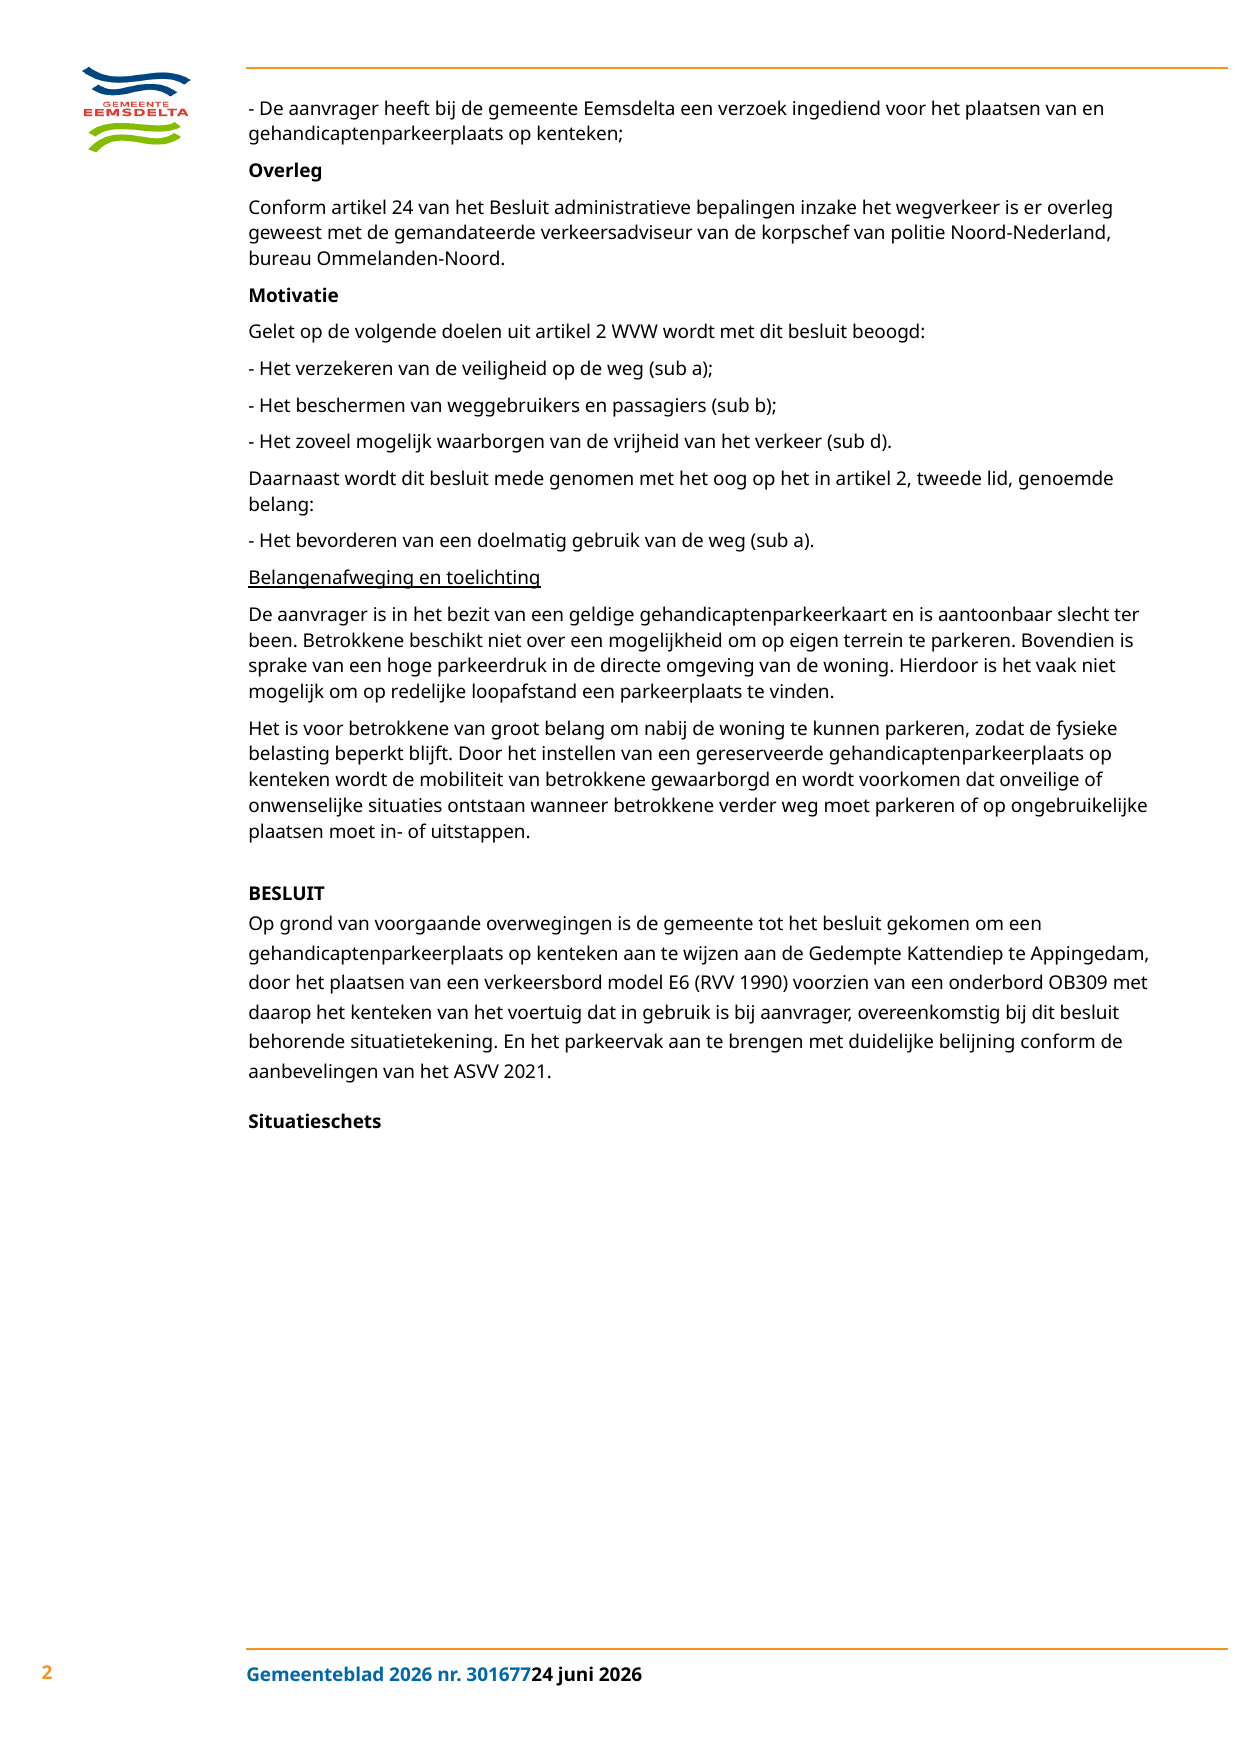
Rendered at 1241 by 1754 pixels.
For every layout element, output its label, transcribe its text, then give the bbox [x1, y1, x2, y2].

text Overleg [248, 157, 1152, 183]
text - Het bevorderen van een doelmatig gebruik van de weg (sub a). [248, 528, 1152, 553]
text Gelet op de volgende doelen uit artikel 2 WVW wordt met dit besluit beoogd: [248, 319, 1152, 344]
text - Het verzekeren van de veiligheid op de weg (sub a); [248, 355, 1152, 381]
text - Het beschermen van weggebruikers en passagiers (sub b); [248, 392, 1152, 418]
text Daarnaast wordt dit besluit mede genomen met het oog op het in artikel 2, tweede lid, genoemde belang: [248, 465, 1152, 517]
text Motivatie [248, 282, 1152, 308]
text BESLUIT [248, 881, 1152, 906]
text Situatieschets [248, 1108, 1152, 1134]
text Op grond van voorgaande overwegingen is de gemeente tot het besluit gekomen om een gehandicaptenparkeerplaats op kenteken aan te wijzen aan de Gedempte Kattendiep te Appingedam, door het plaatsen van een verkeersbord model E6 (RVV 1990) voorzien van een onderbord OB309 met daarop het kenteken van het voertuig dat in gebruik is bij aanvrager, overeenkomstig bij dit besluit behorende situatietekening. En het parkeervak aan te brengen met duidelijke belijning conform de aanbevelingen van het ASVV 2021. [248, 910, 1152, 1084]
text Conform artikel 24 van het Besluit administratieve bepalingen inzake het wegverkeer is er overleg geweest met de gemandateerde verkeersadviseur van de korpschef van politie Noord-Nederland, bureau Ommelanden-Noord. [248, 194, 1152, 271]
text - De aanvrager heeft bij de gemeente Eemsdelta een verzoek ingediend voor het plaatsen van en gehandicaptenparkeerplaats op kenteken; [248, 95, 1152, 146]
picture [41, 47, 231, 172]
text Het is voor betrokkene van groot belang om nabij de woning te kunnen parkeren, zodat de fysieke belasting beperkt blijft. Door het instellen van een gereserveerde gehandicaptenparkeerplaats op kenteken wordt de mobiliteit van betrokkene gewaarborgd en wordt voorkomen dat onveilige of onwenselijke situaties ontstaan wanneer betrokkene verder weg moet parkeren of op ongebruikelijke plaatsen moet in- of uitstappen. [248, 715, 1152, 843]
text - Het zoveel mogelijk waarborgen van de vrijheid van het verkeer (sub d). [248, 429, 1152, 454]
text Belangenafweging en toelichting [248, 564, 1152, 590]
text De aanvrager is in het bezit van een geldige gehandicaptenparkeerkaart en is aantoonbaar slecht ter been. Betrokkene beschikt niet over een mogelijkheid om op eigen terrein te parkeren. Bovendien is sprake van een hoge parkeerdruk in de directe omgeving van de woning. Hierdoor is het vaak niet mogelijk om op redelijke loopafstand een parkeerplaats te vinden. [248, 601, 1152, 704]
